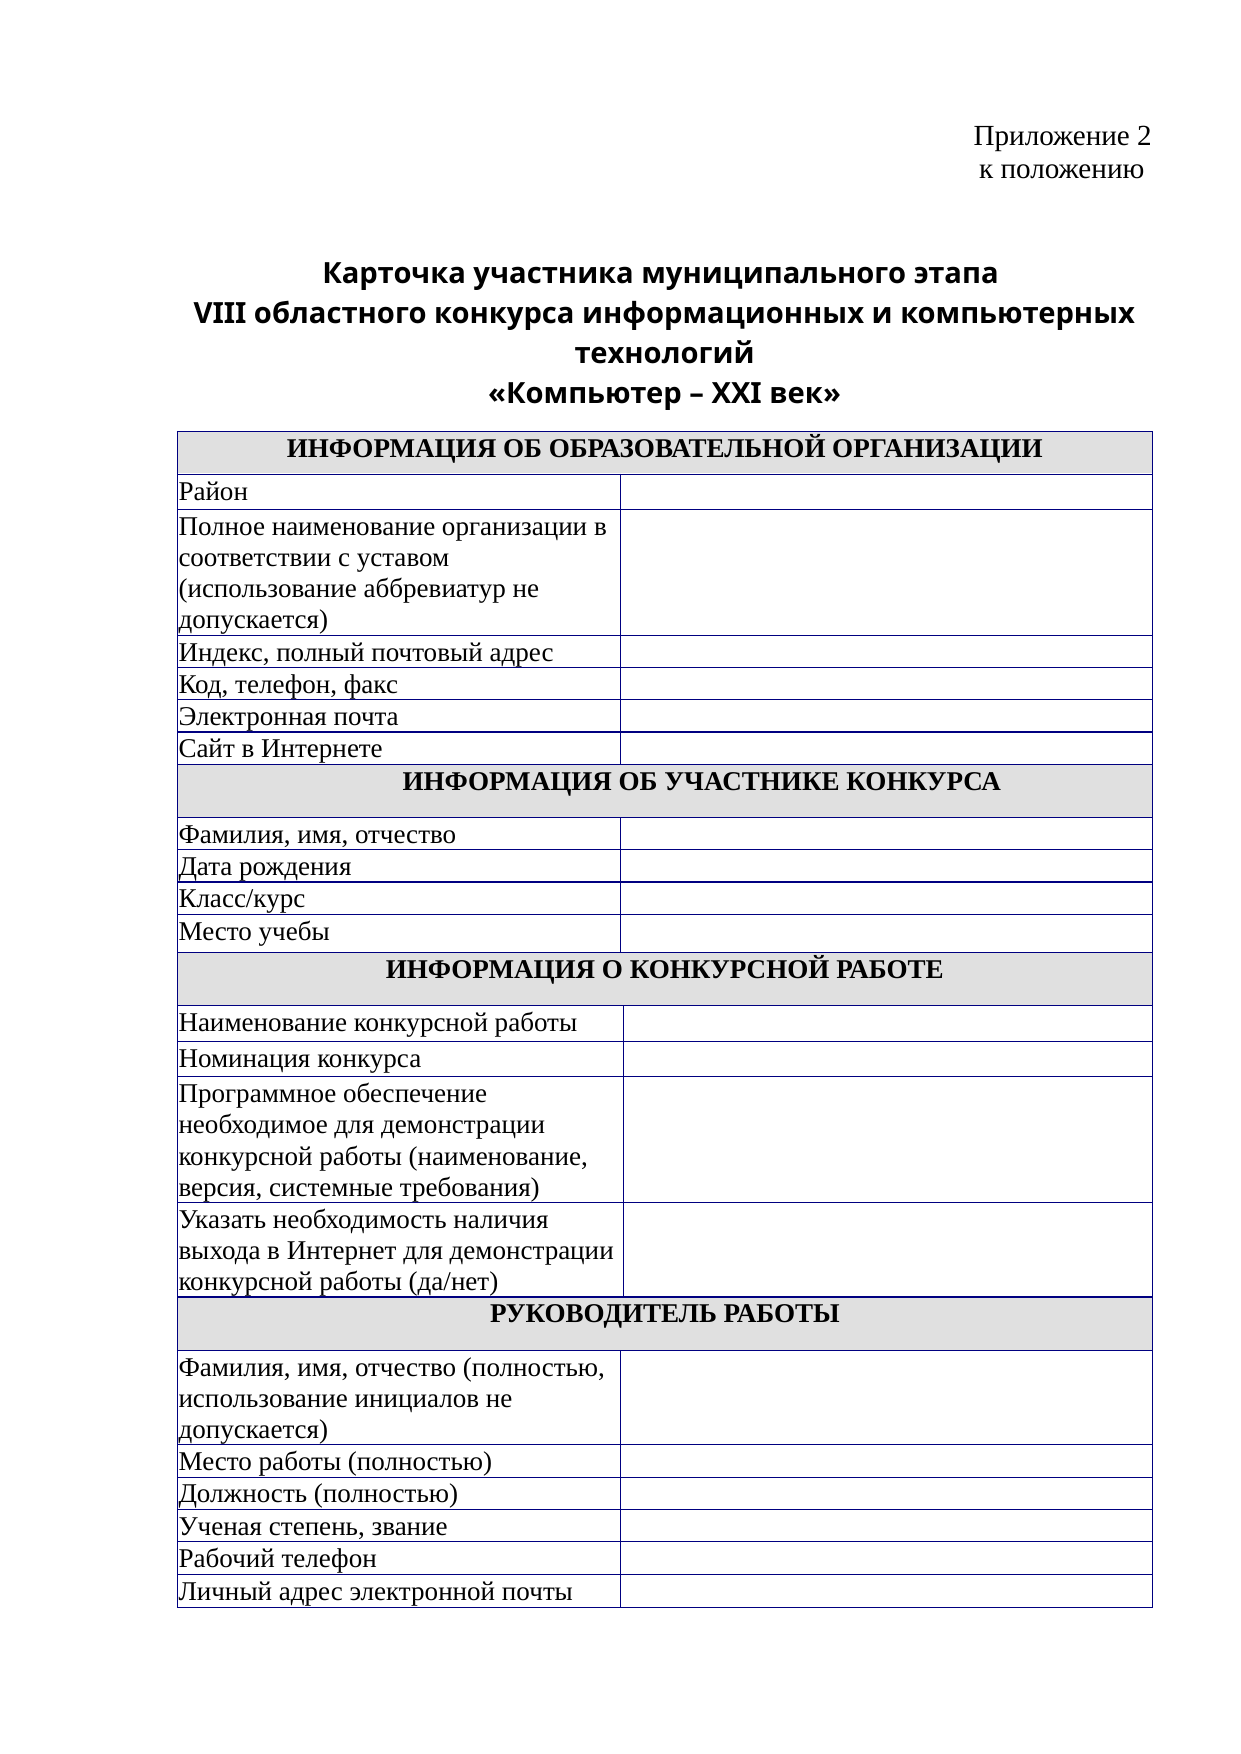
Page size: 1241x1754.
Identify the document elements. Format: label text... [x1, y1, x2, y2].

table_cell [621, 1445, 1152, 1477]
table_cell [621, 915, 1152, 952]
table_cell Наименование конкурсной работы [178, 1006, 623, 1041]
text «Компьютер – XXI век» [177, 372, 1152, 412]
table_cell [621, 1542, 1152, 1574]
table_cell [621, 1575, 1152, 1607]
table_cell [621, 668, 1152, 699]
table_cell Место работы (полностью) [178, 1445, 620, 1477]
table_cell [621, 510, 1152, 635]
table_cell Указать необходимость наличия выхода в Интернет для демонстрации конкурсной работы (да/нет) [178, 1203, 623, 1296]
table_cell [621, 1478, 1152, 1509]
table_cell [624, 1042, 1152, 1076]
table_cell Сайт в Интернете [178, 733, 620, 763]
table_cell [621, 700, 1152, 731]
table_cell Дата рождения [178, 850, 620, 881]
table_cell [621, 733, 1152, 763]
table_cell Рабочий телефон [178, 1542, 620, 1574]
table_cell Электронная почта [178, 700, 620, 731]
table_cell Полное наименование организации в соответствии с уставом (использование аббревиатур не допускается) [178, 510, 620, 635]
table_cell Фамилия, имя, отчество (полностью, использование инициалов не допускается) [178, 1351, 620, 1444]
table_cell Номинация конкурса [178, 1042, 623, 1076]
table_cell [621, 475, 1152, 509]
table_cell [621, 883, 1152, 914]
table_cell Код, телефон, факс [178, 668, 620, 699]
table_cell Место учебы [178, 915, 620, 952]
table_cell [624, 1077, 1152, 1202]
table_cell [621, 818, 1152, 849]
table_cell Индекс, полный почтовый адрес [178, 636, 620, 667]
table_cell Личный адрес электронной почты [178, 1575, 620, 1607]
text к положению [177, 152, 1152, 185]
table_cell [621, 1351, 1152, 1444]
table_cell [621, 1510, 1152, 1541]
table_cell Программное обеспечение необходимое для демонстрации конкурсной работы (наименование, версия, системные требования) [178, 1077, 623, 1202]
table_header информация об образовательной Организации [178, 432, 1152, 473]
text Приложение 2 [177, 118, 1152, 152]
table_cell [621, 636, 1152, 667]
table_cell Фамилия, имя, отчество [178, 818, 620, 849]
table_cell руководитель работы [178, 1298, 1152, 1350]
table_cell Информация об участнике конкурса [178, 765, 1152, 817]
table_cell [621, 850, 1152, 881]
text Карточка участника муниципального этапа [177, 253, 1152, 292]
table_cell [624, 1006, 1152, 1041]
table_cell Ученая степень, звание [178, 1510, 620, 1541]
text VIII областного конкурса информационных и компьютерных технологий [177, 292, 1152, 372]
table_cell Район [178, 475, 620, 509]
table_cell [624, 1203, 1152, 1296]
table_cell Должность (полностью) [178, 1478, 620, 1509]
table_cell Класс/курс [178, 883, 620, 914]
table_cell Информация о конкурсной работе [178, 953, 1152, 1005]
